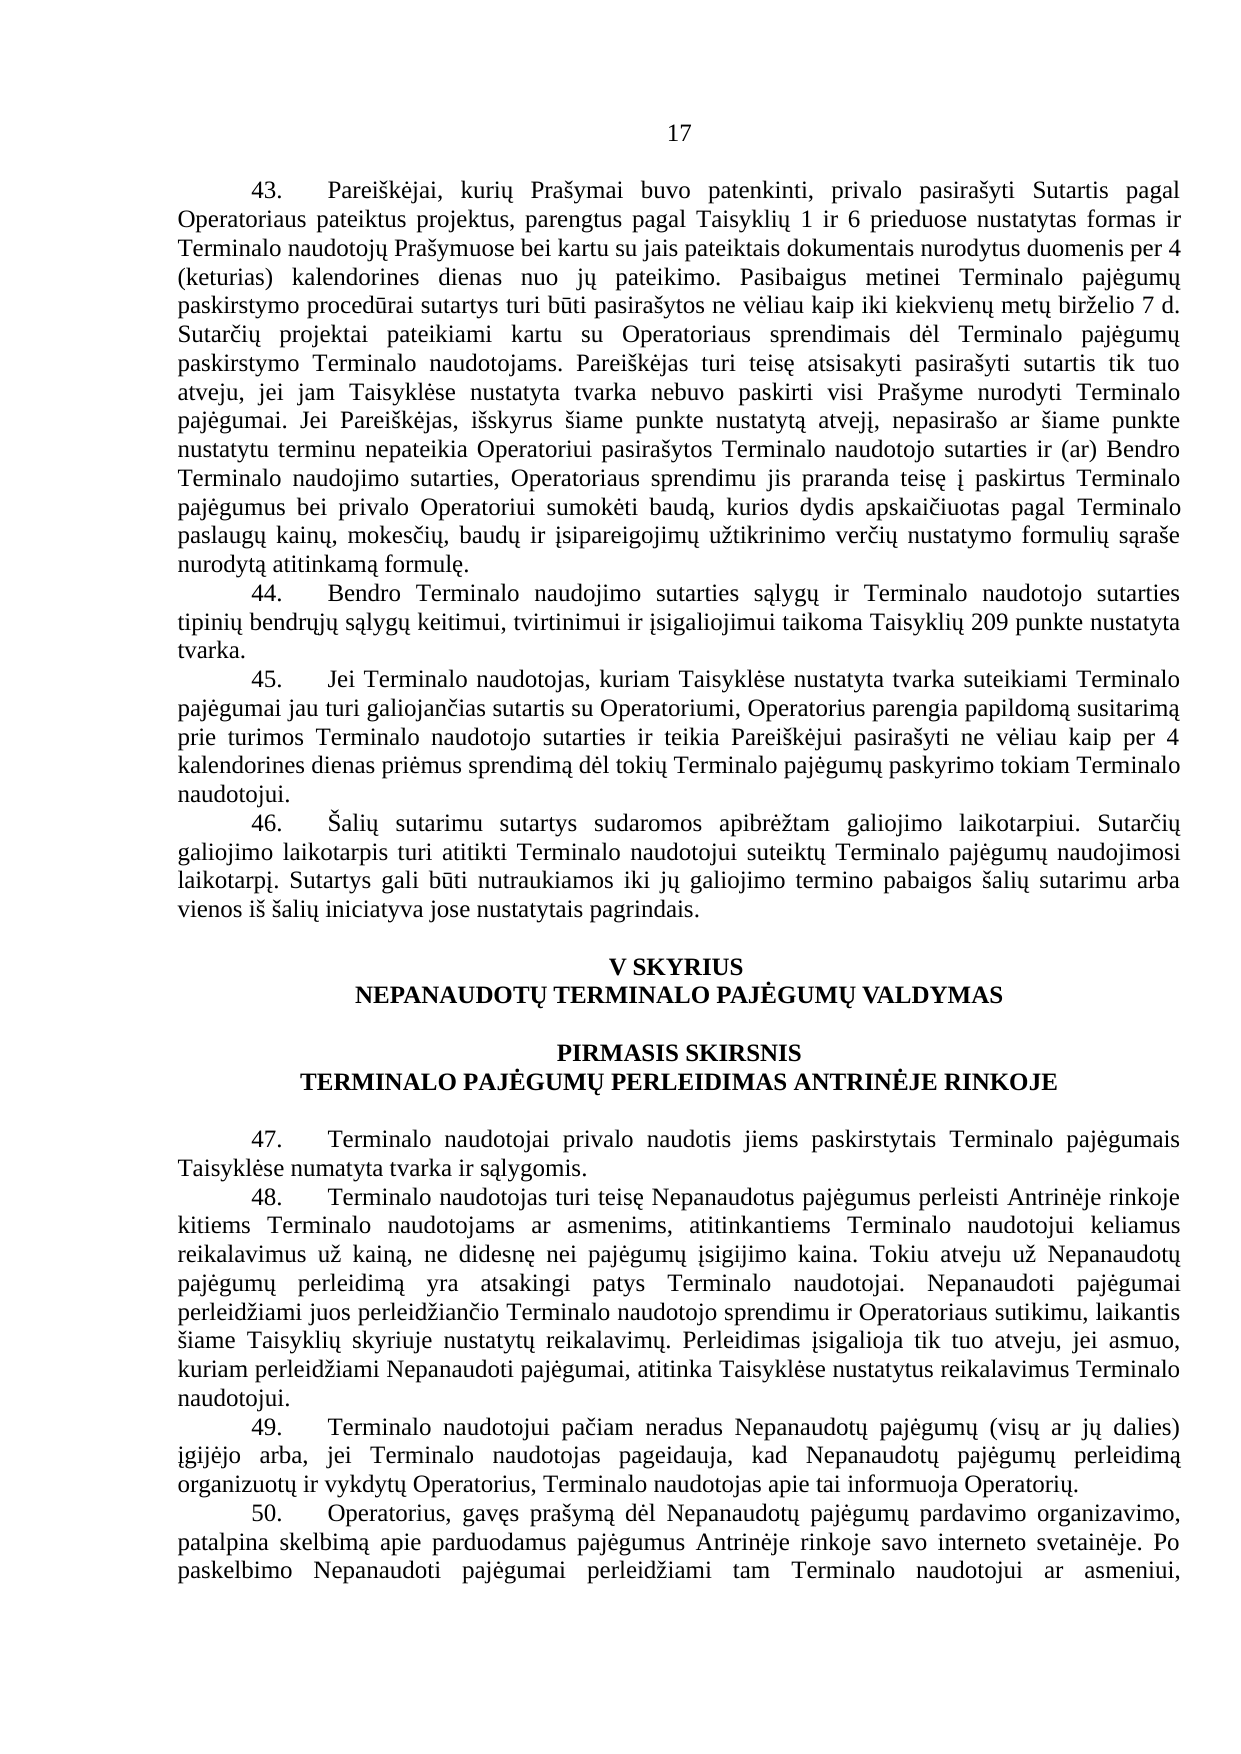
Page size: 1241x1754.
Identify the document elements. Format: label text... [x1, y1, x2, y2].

text 47. Terminalo naudotojai privalo naudotis jiems paskirstytais Terminalo pajėgumais Taisyklėse numatyta tvarka ir sąlygomis. [177, 1124, 1181, 1182]
text Nepanaudotų Terminalo pajėgumų valdymas [177, 981, 1181, 1009]
text PIRMASIS SKIRSNIS [177, 1038, 1181, 1067]
text 50. Operatorius, gavęs prašymą dėl Nepanaudotų pajėgumų pardavimo organizavimo, patalpina skelbimą apie parduodamus pajėgumus Antrinėje rinkoje savo interneto svetainėje. Po paskelbimo Nepanaudoti pajėgumai perleidžiami tam Terminalo naudotojui ar asmeniui, [177, 1498, 1181, 1584]
text 43. Pareiškėjai, kurių Prašymai buvo patenkinti, privalo pasirašyti Sutartis pagal Operatoriaus pateiktus projektus, parengtus pagal Taisyklių 1 ir 6 prieduose nustatytas formas ir Terminalo naudotojų Prašymuose bei kartu su jais pateiktais dokumentais nurodytus duomenis per 4 (keturias) kalendorines dienas nuo jų pateikimo. Pasibaigus metinei Terminalo pajėgumų paskirstymo procedūrai sutartys turi būti pasirašytos ne vėliau kaip iki kiekvienų metų birželio 7 d. Sutarčių projektai pateikiami kartu su Operatoriaus sprendimais dėl Terminalo pajėgumų paskirstymo Terminalo naudotojams. Pareiškėjas turi teisę atsisakyti pasirašyti sutartis tik tuo atveju, jei jam Taisyklėse nustatyta tvarka nebuvo paskirti visi Prašyme nurodyti Terminalo pajėgumai. Jei Pareiškėjas, išskyrus šiame punkte nustatytą atvejį, nepasirašo ar šiame punkte nustatytu terminu nepateikia Operatoriui pasirašytos Terminalo naudotojo sutarties ir (ar) Bendro Terminalo naudojimo sutarties, Operatoriaus sprendimu jis praranda teisę į paskirtus Terminalo pajėgumus bei privalo Operatoriui sumokėti baudą, kurios dydis apskaičiuotas pagal Terminalo paslaugų kainų, mokesčių, baudų ir įsipareigojimų užtikrinimo verčių nustatymo formulių sąraše nurodytą atitinkamą formulę. [177, 176, 1181, 578]
text TERMINALO PAJĖGUMŲ PERLEIDIMAS ANTRINĖJE RINKOJE [177, 1067, 1181, 1096]
text 49. Terminalo naudotojui pačiam neradus Nepanaudotų pajėgumų (visų ar jų dalies) įgijėjo arba, jei Terminalo naudotojas pageidauja, kad Nepanaudotų pajėgumų perleidimą organizuotų ir vykdytų Operatorius, Terminalo naudotojas apie tai informuoja Operatorių. [177, 1412, 1181, 1498]
text V SKYRIUS [177, 952, 1181, 981]
text 46. Šalių sutarimu sutartys sudaromos apibrėžtam galiojimo laikotarpiui. Sutarčių galiojimo laikotarpis turi atitikti Terminalo naudotojui suteiktų Terminalo pajėgumų naudojimosi laikotarpį. Sutartys gali būti nutraukiamos iki jų galiojimo termino pabaigos šalių sutarimu arba vienos iš šalių iniciatyva jose nustatytais pagrindais. [177, 808, 1181, 923]
text 44. Bendro Terminalo naudojimo sutarties sąlygų ir Terminalo naudotojo sutarties tipinių bendrųjų sąlygų keitimui, tvirtinimui ir įsigaliojimui taikoma Taisyklių 209 punkte nustatyta tvarka. [177, 578, 1181, 664]
text 45. Jei Terminalo naudotojas, kuriam Taisyklėse nustatyta tvarka suteikiami Terminalo pajėgumai jau turi galiojančias sutartis su Operatoriumi, Operatorius parengia papildomą susitarimą prie turimos Terminalo naudotojo sutarties ir teikia Pareiškėjui pasirašyti ne vėliau kaip per 4 kalendorines dienas priėmus sprendimą dėl tokių Terminalo pajėgumų paskyrimo tokiam Terminalo naudotojui. [177, 664, 1181, 808]
text 48. Terminalo naudotojas turi teisę Nepanaudotus pajėgumus perleisti Antrinėje rinkoje kitiems Terminalo naudotojams ar asmenims, atitinkantiems Terminalo naudotojui keliamus reikalavimus už kainą, ne didesnę nei pajėgumų įsigijimo kaina. Tokiu atveju už Nepanaudotų pajėgumų perleidimą yra atsakingi patys Terminalo naudotojai. Nepanaudoti pajėgumai perleidžiami juos perleidžiančio Terminalo naudotojo sprendimu ir Operatoriaus sutikimu, laikantis šiame Taisyklių skyriuje nustatytų reikalavimų. Perleidimas įsigalioja tik tuo atveju, jei asmuo, kuriam perleidžiami Nepanaudoti pajėgumai, atitinka Taisyklėse nustatytus reikalavimus Terminalo naudotojui. [177, 1182, 1181, 1412]
